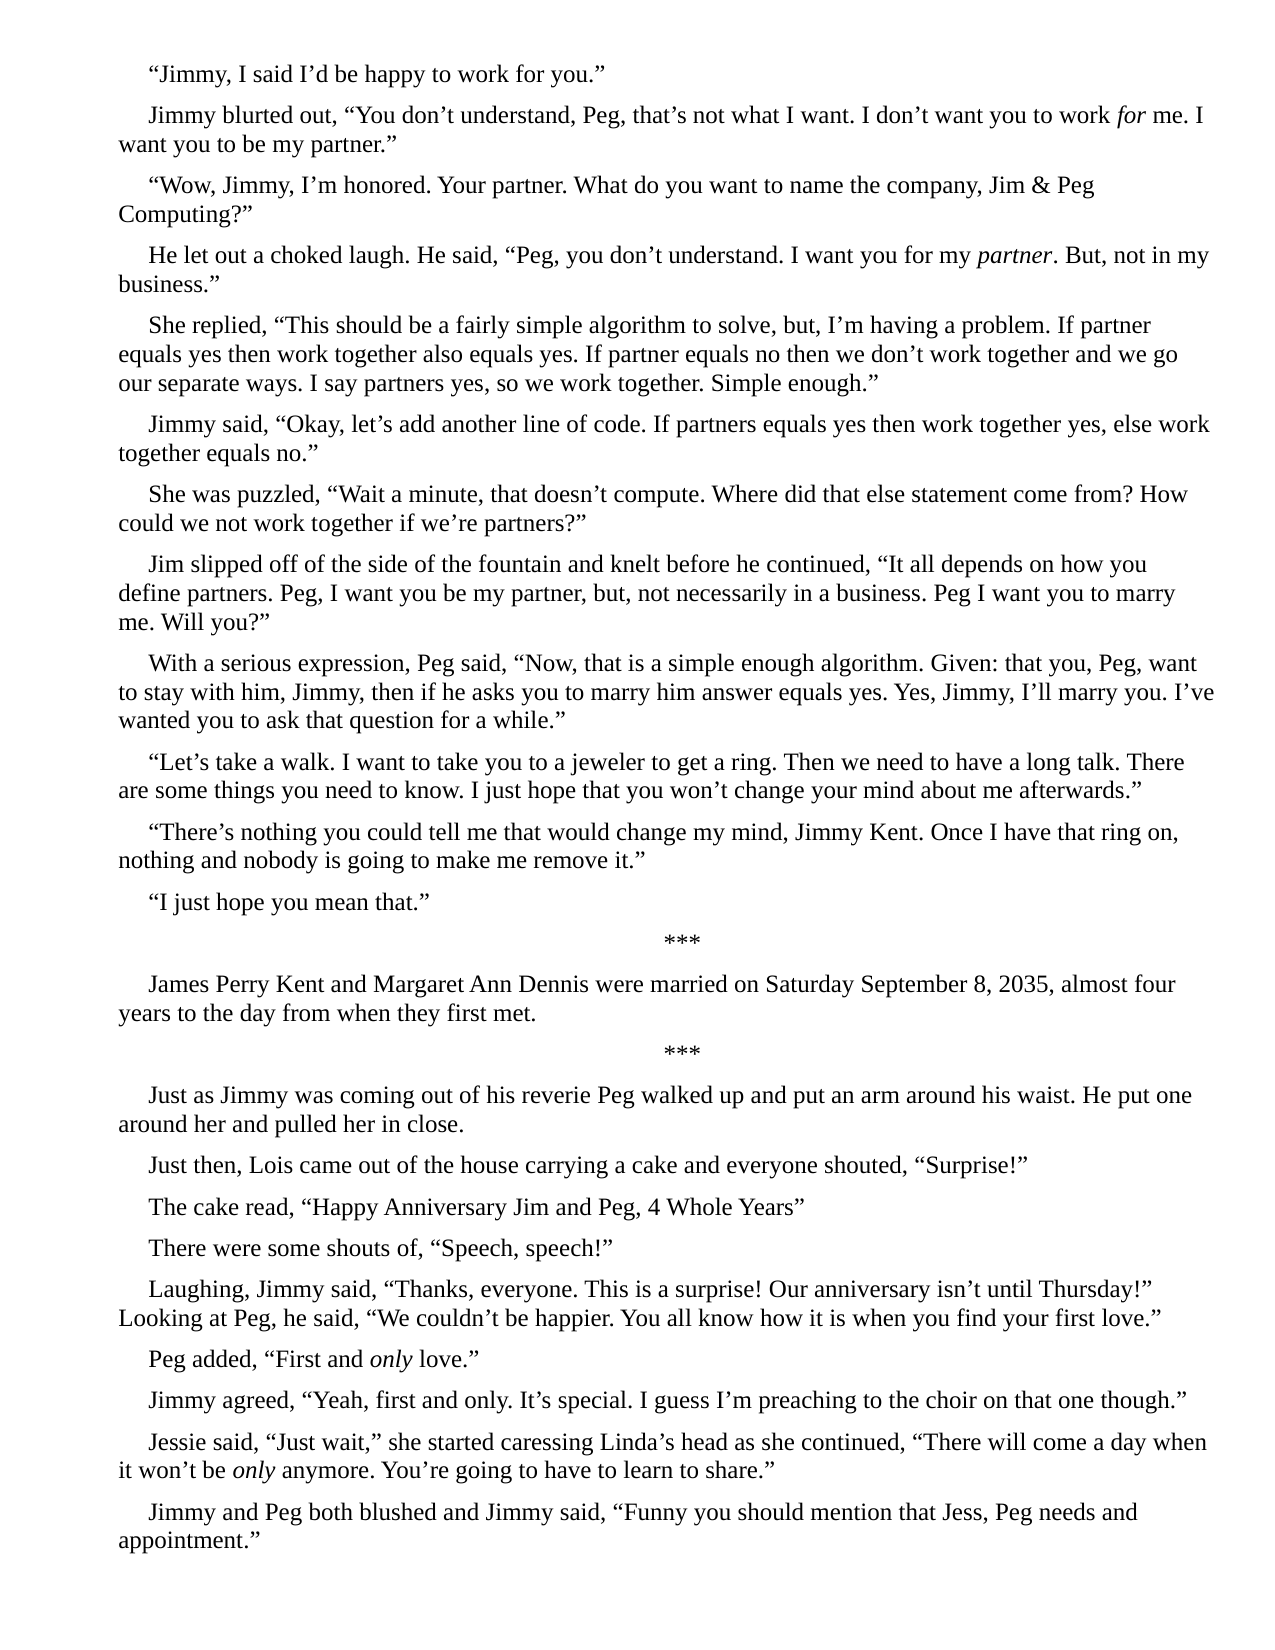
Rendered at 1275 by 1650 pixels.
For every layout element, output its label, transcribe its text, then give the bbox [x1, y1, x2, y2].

text Jimmy agreed, “Yeah, first and only. It’s special. I guess I’m preaching to the choir on that one though.” [118, 1385, 1216, 1414]
text Jimmy blurted out, “You don’t understand, Peg, that’s not what I want. I don’t want you to work for me. I want you to be my partner.” [118, 100, 1216, 158]
text She replied, “This should be a fairly simple algorithm to solve, but, I’m having a problem. If partner equals yes then work together also equals yes. If partner equals no then we don’t work together and we go our separate ways. I say partners yes, so we work together. Simple enough.” [118, 310, 1216, 397]
text He let out a choked laugh. He said, “Peg, you don’t understand. I want you for my partner. But, not in my business.” [118, 240, 1216, 298]
text *** [118, 1039, 1216, 1068]
text “Wow, Jimmy, I’m honored. Your partner. What do you want to name the company, Jim & Peg Computing?” [118, 170, 1216, 228]
text “There’s nothing you could tell me that would change my mind, Jimmy Kent. Once I have that ring on, nothing and nobody is going to make me remove it.” [118, 817, 1216, 874]
text *** [118, 928, 1216, 957]
text “Jimmy, I said I’d be happy to work for you.” [118, 59, 1216, 88]
text Jessie said, “Just wait,” she started caressing Linda’s head as she continued, “There will come a day when it won’t be only anymore. You’re going to have to learn to share.” [118, 1427, 1216, 1484]
text There were some shouts of, “Speech, speech!” [118, 1233, 1216, 1262]
text “I just hope you mean that.” [118, 887, 1216, 915]
text Jimmy and Peg both blushed and Jimmy said, “Funny you should mention that Jess, Peg needs and appointment.” [118, 1497, 1216, 1554]
text She was puzzled, “Wait a minute, that doesn’t compute. Where did that else statement come from? How could we not work together if we’re partners?” [118, 479, 1216, 537]
text Laughing, Jimmy said, “Thanks, everyone. This is a surprise! Our anniversary isn’t until Thursday!” Looking at Peg, he said, “We couldn’t be happier. You all know how it is when you find your first love.” [118, 1274, 1216, 1332]
text James Perry Kent and Margaret Ann Dennis were married on Saturday September 8, 2035, almost four years to the day from when they first met. [118, 969, 1216, 1027]
text With a serious expression, Peg said, “Now, that is a simple enough algorithm. Given: that you, Peg, want to stay with him, Jimmy, then if he asks you to marry him answer equals yes. Yes, Jimmy, I’ll marry you. I’ve wanted you to ask that question for a while.” [118, 648, 1216, 734]
text Jim slipped off of the side of the fountain and knelt before he continued, “It all depends on how you define partners. Peg, I want you be my partner, but, not necessarily in a business. Peg I want you to marry me. Will you?” [118, 549, 1216, 635]
text Just then, Lois came out of the house carrying a cake and everyone shouted, “Surprise!” [118, 1150, 1216, 1179]
text The cake read, “Happy Anniversary Jim and Peg, 4 Whole Years” [118, 1192, 1216, 1220]
text Peg added, “First and only love.” [118, 1344, 1216, 1373]
text “Let’s take a walk. I want to take you to a jeweler to get a ring. Then we need to have a long talk. There are some things you need to know. I just hope that you won’t change your mind about me afterwards.” [118, 747, 1216, 804]
text Just as Jimmy was coming out of his reverie Peg walked up and put an arm around his waist. He put one around her and pulled her in close. [118, 1080, 1216, 1138]
text Jimmy said, “Okay, let’s add another line of code. If partners equals yes then work together yes, else work together equals no.” [118, 409, 1216, 467]
